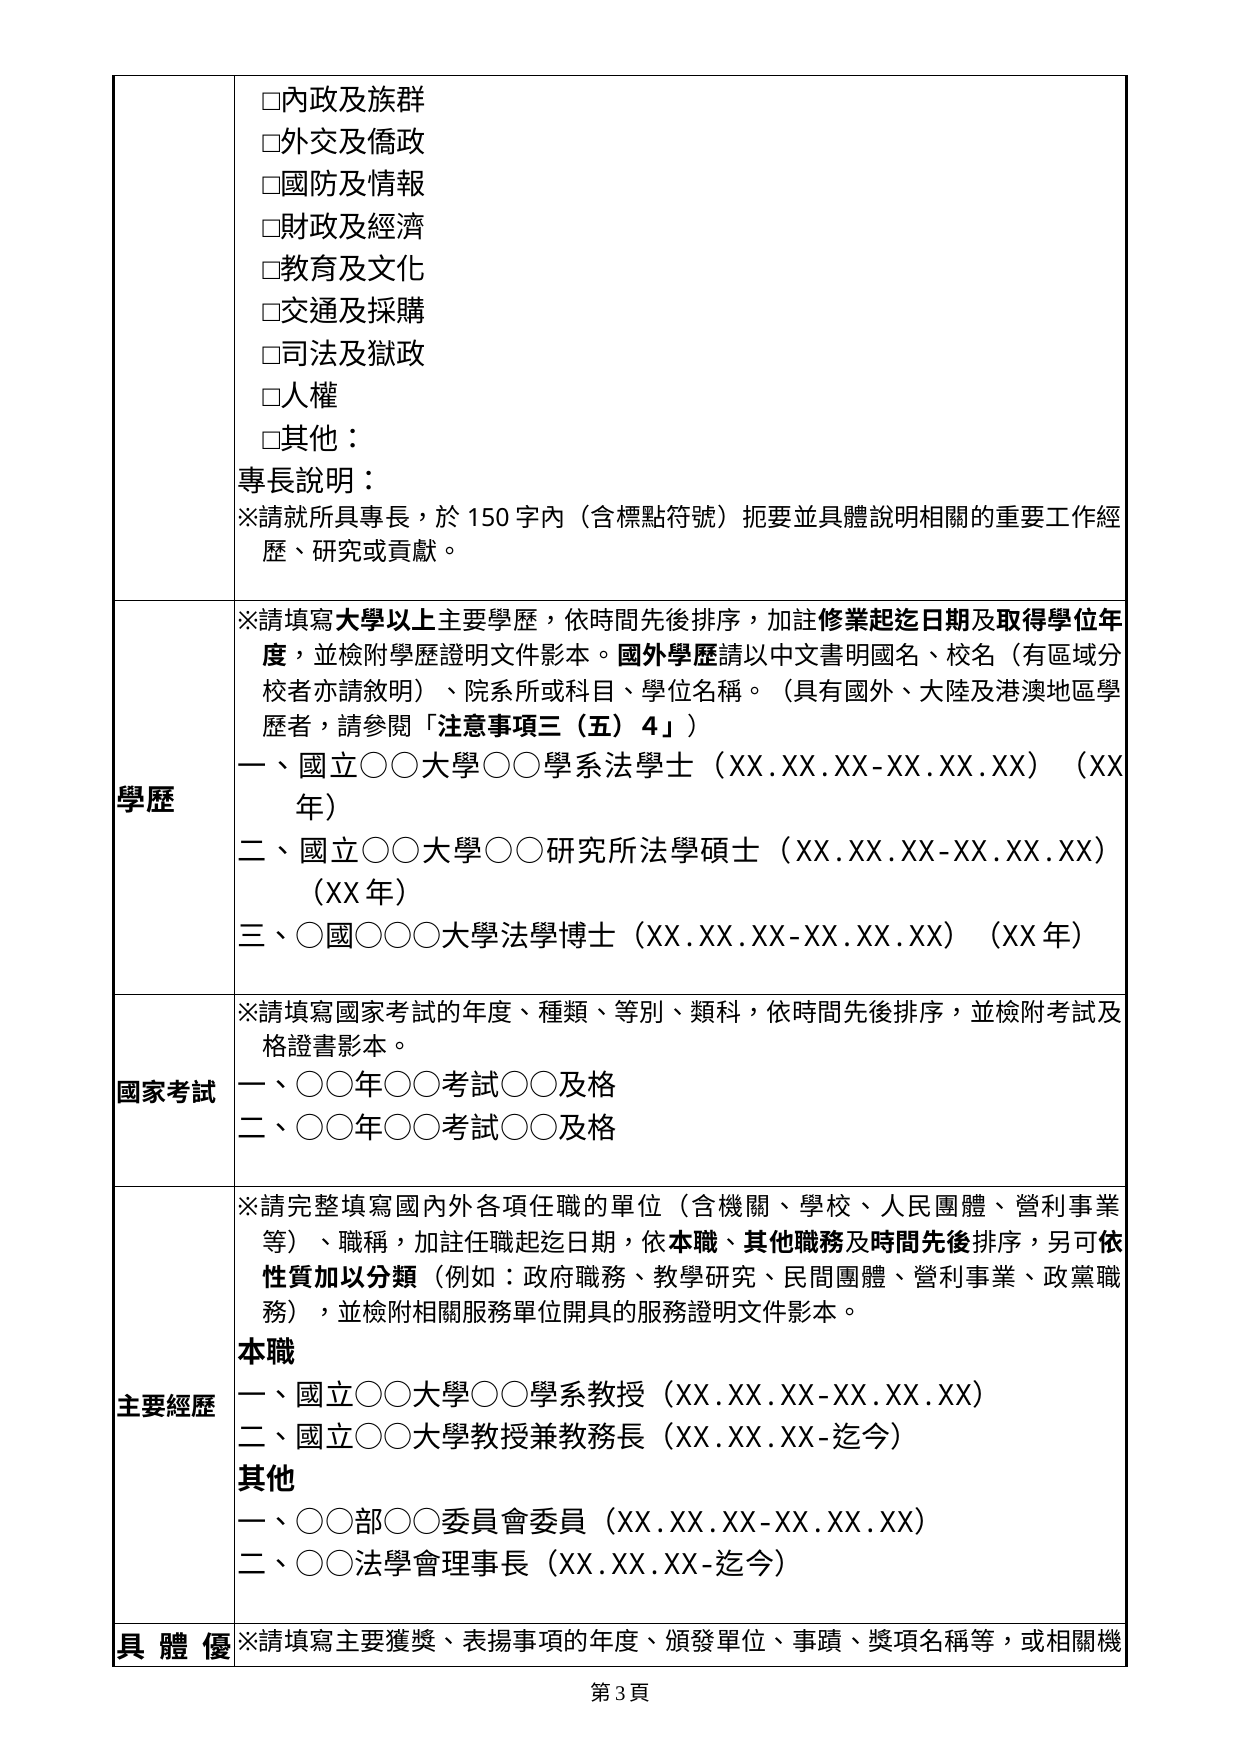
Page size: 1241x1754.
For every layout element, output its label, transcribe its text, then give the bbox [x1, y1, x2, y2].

table_cell □內政及族群 □外交及僑政 □國防及情報 □財政及經濟 □教育及文化 □交通及採購 □司法及獄政 □人權 □其他： 專長說明： ※請就所具專長，於150字內（含標點符號）扼要並具體說明相關的重要工作經歷、研究或貢獻。 [235, 76, 1125, 600]
table_cell ※請填寫大學以上主要學歷，依時間先後排序，加註修業起迄日期及取得學位年度，並檢附學歷證明文件影本。國外學歷請以中文書明國名、校名（有區域分校者亦請敘明）、院系所或科目、學位名稱。（具有國外、大陸及港澳地區學歷者，請參閱「注意事項三（五）４」） 一、國立○○大學○○學系法學士（XX.XX.XX-XX.XX.XX）（XX年） 二、國立○○大學○○研究所法學碩士（XX.XX.XX-XX.XX.XX）（XX年） 三、○國○○○大學法學博士（XX.XX.XX-XX.XX.XX）（XX年） [235, 601, 1125, 994]
table_cell 學歷 [115, 601, 234, 994]
table_cell 國家考試 [115, 995, 234, 1186]
table_cell 主要經歷 [115, 1187, 234, 1623]
table_cell ※請填寫主要獲獎、表揚事項的年度、頒發單位、事蹟、獎項名稱等，或相關機 [235, 1624, 1125, 1666]
table_cell ※請填寫國家考試的年度、種類、等別、類科，依時間先後排序，並檢附考試及格證書影本。 一、○○年○○考試○○及格 二、○○年○○考試○○及格 [235, 995, 1125, 1186]
table_cell 具體優 [115, 1624, 234, 1666]
table_cell ※請完整填寫國內外各項任職的單位（含機關、學校、人民團體、營利事業等）、職稱，加註任職起迄日期，依本職、其他職務及時間先後排序，另可依性質加以分類（例如：政府職務、教學研究、民間團體、營利事業、政黨職務），並檢附相關服務單位開具的服務證明文件影本。 本職 一、國立○○大學○○學系教授（XX.XX.XX-XX.XX.XX） 二、國立○○大學教授兼教務長（XX.XX.XX-迄今） 其他 一、○○部○○委員會委員（XX.XX.XX-XX.XX.XX） 二、○○法學會理事長（XX.XX.XX-迄今） [235, 1187, 1125, 1623]
table_cell [115, 76, 234, 600]
